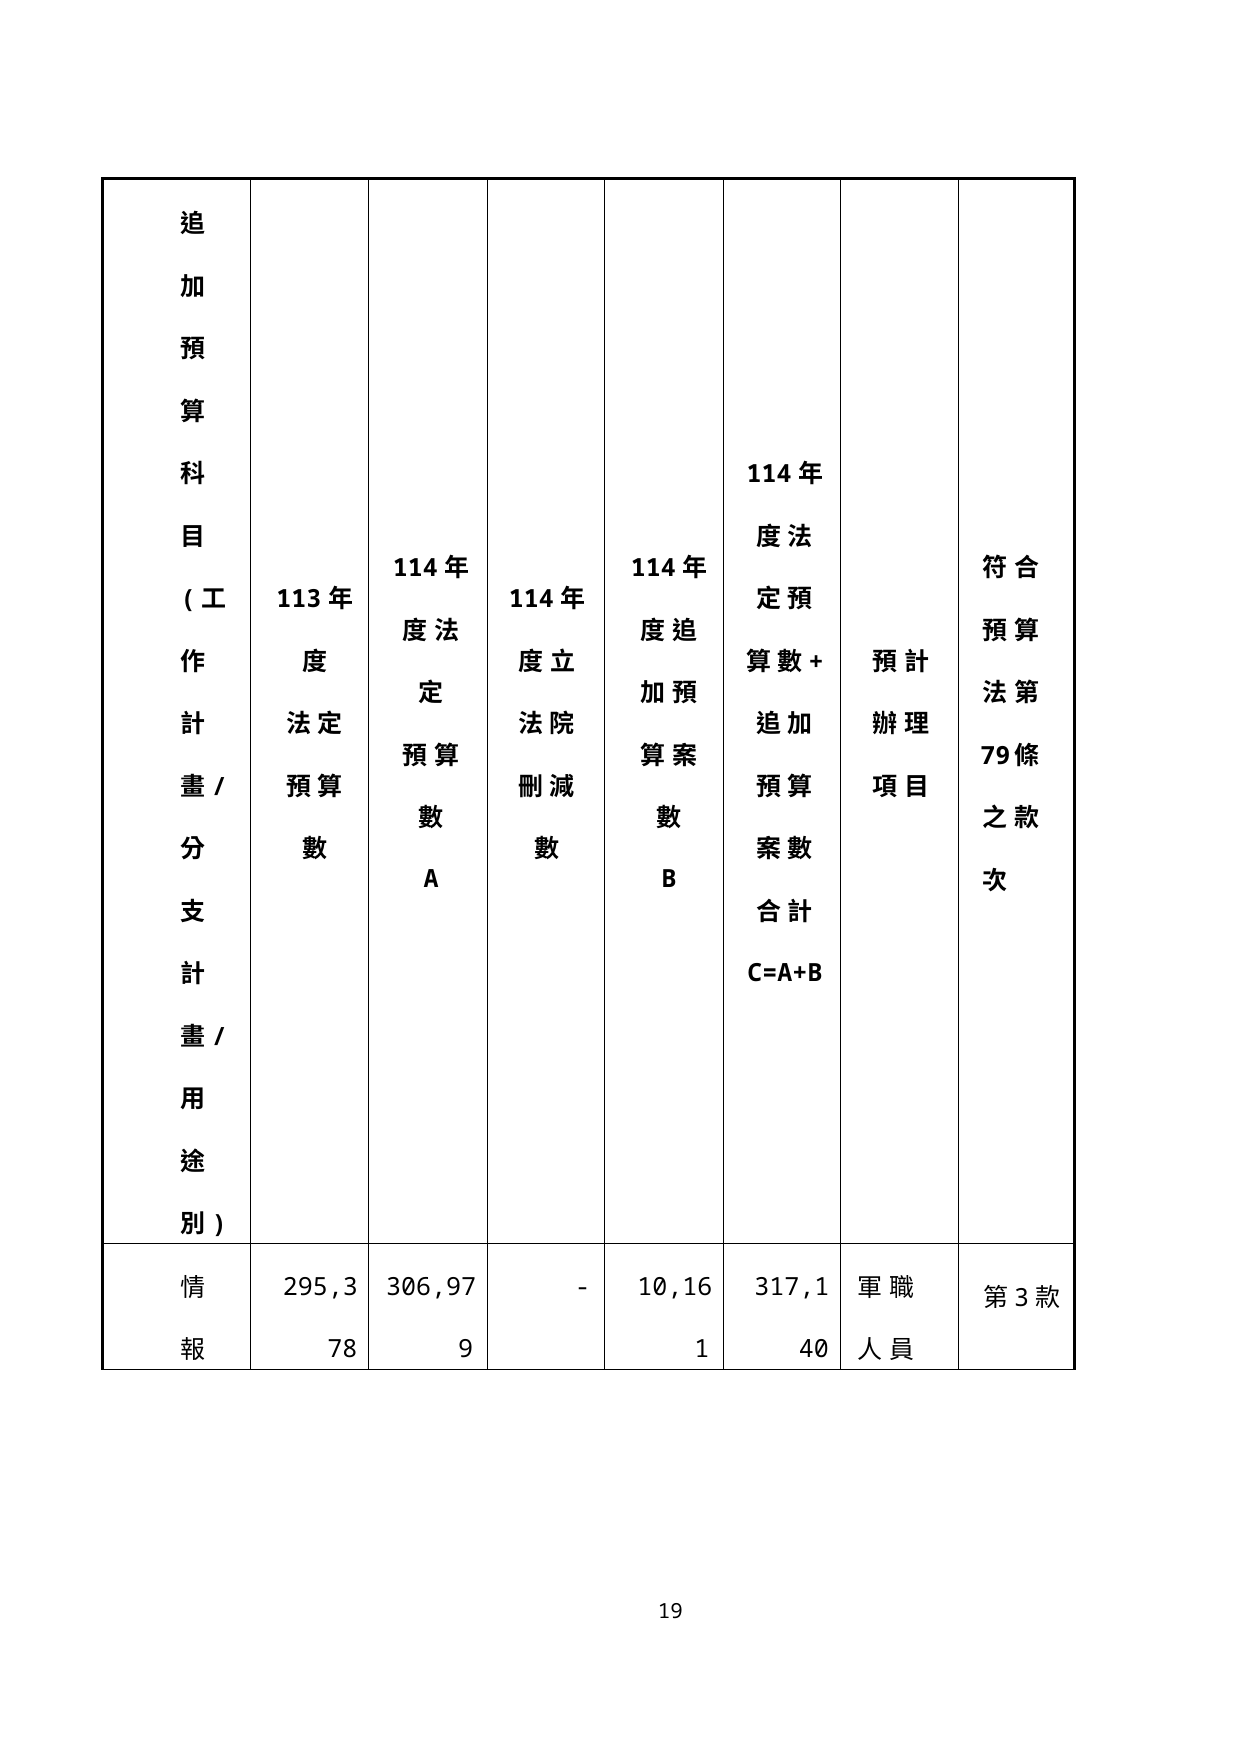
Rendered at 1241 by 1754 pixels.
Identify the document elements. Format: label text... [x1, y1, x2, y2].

table_cell 情報 [104, 1244, 250, 1369]
table_cell 306,979 [369, 1244, 487, 1369]
table_cell 10,161 [605, 1244, 723, 1369]
table_cell 第3款 [959, 1244, 1073, 1369]
table_cell 軍職人員 [841, 1244, 958, 1369]
table_cell - [488, 1244, 604, 1369]
table_header 114年度法定預算數+追加預算案數合計C=A+B [724, 180, 840, 1243]
table_header 114年度法定 預算數 A [369, 180, 487, 1243]
table_header 114年度立法院刪減數 [488, 180, 604, 1243]
table_header 114年度追加預算案數 B [605, 180, 723, 1243]
table_header 預計辦理項目 [841, 180, 958, 1243]
table_header 追加預算科目(工作計畫/分支計畫/用途別) [104, 180, 250, 1243]
table_header 113年度 法定 預算數 [251, 180, 368, 1243]
table_header 符合預算法第79條之款次 [959, 180, 1073, 1243]
table_cell 317,140 [724, 1244, 840, 1369]
table_cell 295,378 [251, 1244, 368, 1369]
